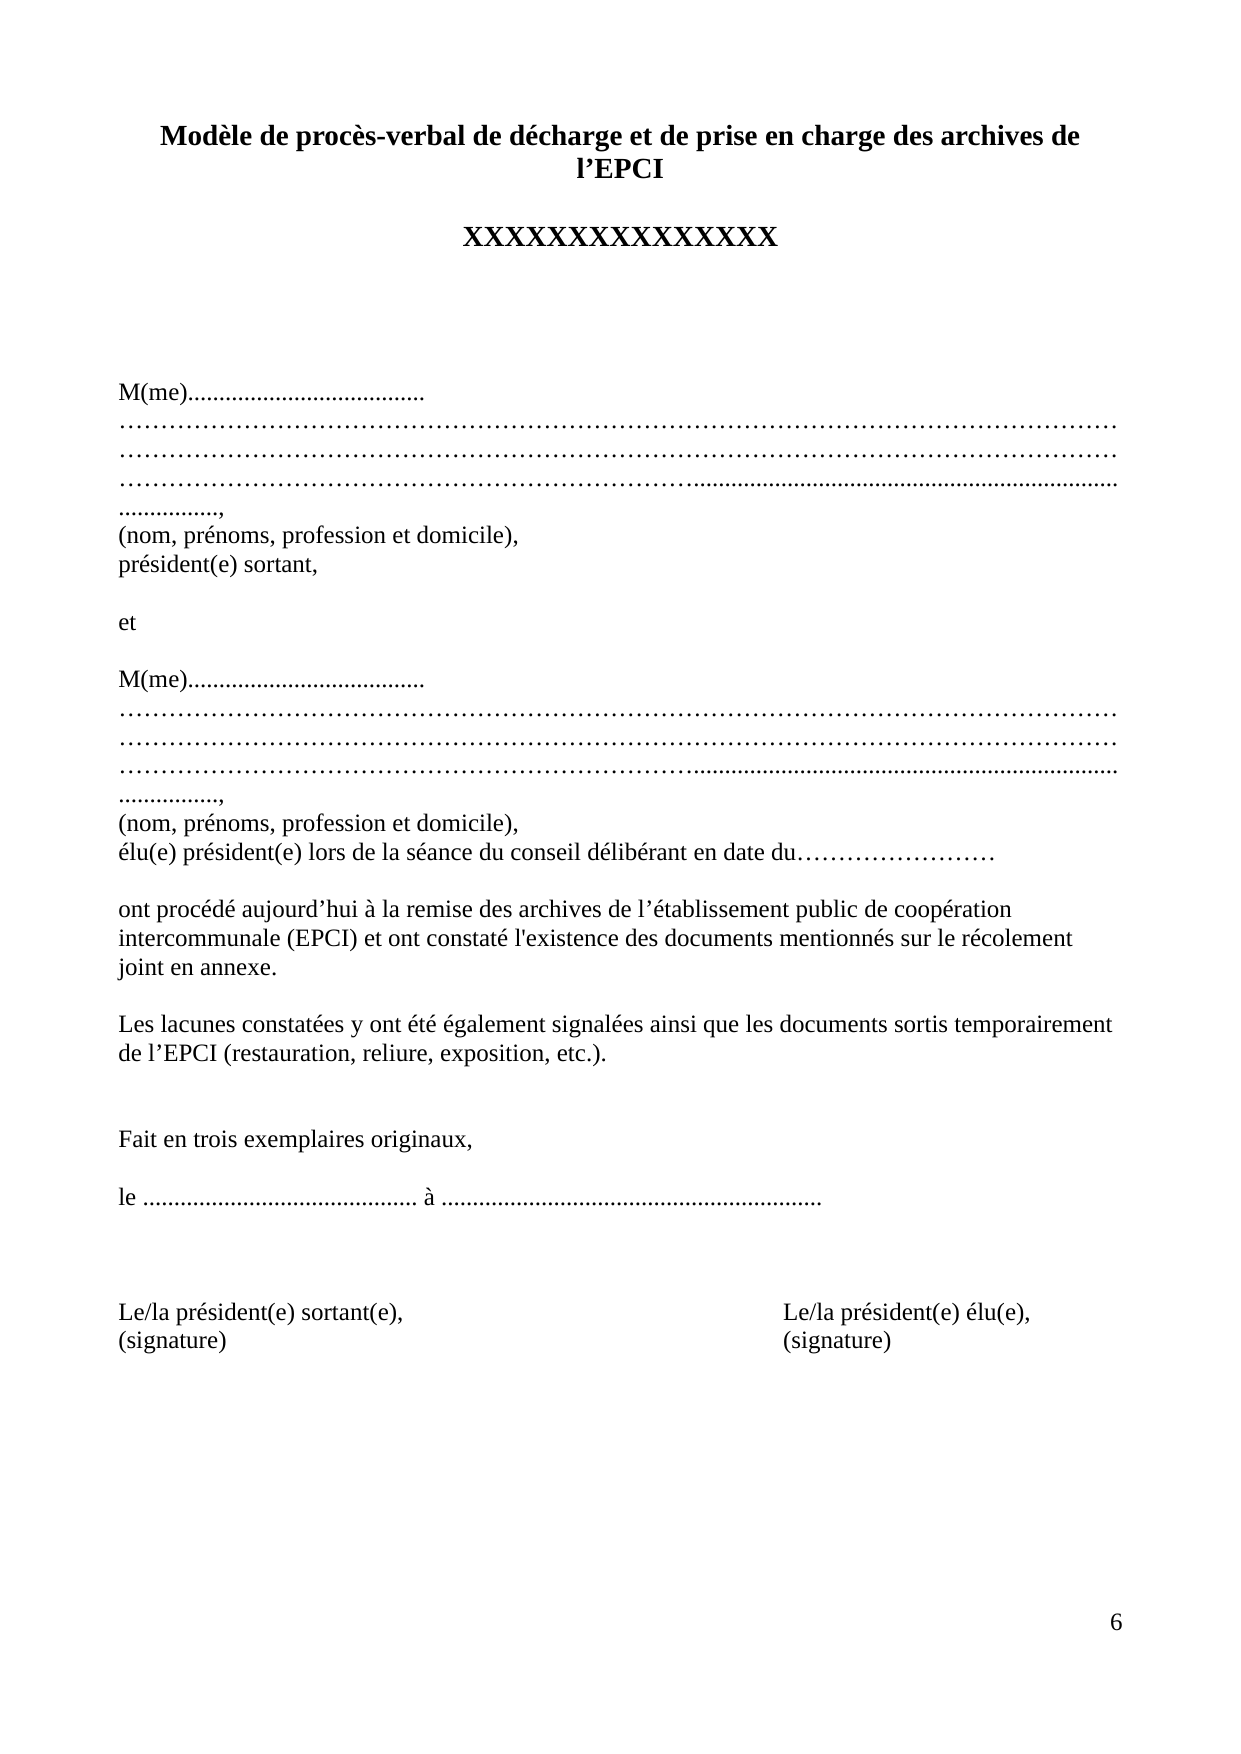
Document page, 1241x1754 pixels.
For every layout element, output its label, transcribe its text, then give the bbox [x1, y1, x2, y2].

text et [118, 607, 1122, 636]
text (signature) (signature) [118, 1326, 1122, 1354]
text Le/la président(e) sortant(e), Le/la président(e) élu(e), [118, 1297, 1122, 1326]
text (nom, prénoms, profession et domicile), [118, 808, 1122, 837]
text Fait en trois exemplaires originaux, [118, 1124, 1122, 1153]
text Les lacunes constatées y ont été également signalées ainsi que les documents sortis temporairement de l’EPCI (restauration, reliure, exposition, etc.). [118, 1009, 1122, 1067]
text ont procédé aujourd’hui à la remise des archives de l’établissement public de coopération intercommunale (EPCI) et ont constaté l'existence des documents mentionnés sur le récolement joint en annexe. [118, 894, 1122, 981]
text M(me)......................................…………………………………………………………………………………………………………………………………………………………………………………………………………………………………………………………………………………...................................................................................., [118, 377, 1122, 521]
text XXXXXXXXXXXXXXX [118, 219, 1122, 252]
text (nom, prénoms, profession et domicile), [118, 521, 1122, 549]
text élu(e) président(e) lors de la séance du conseil délibérant en date du…………………… [118, 837, 1122, 866]
text président(e) sortant, [118, 549, 1122, 578]
text le ............................................ à ............................................................. [118, 1182, 1122, 1211]
text Modèle de procès-verbal de décharge et de prise en charge des archives de l’EPCI [118, 118, 1122, 185]
text M(me)......................................…………………………………………………………………………………………………………………………………………………………………………………………………………………………………………………………………………………...................................................................................., [118, 664, 1122, 808]
